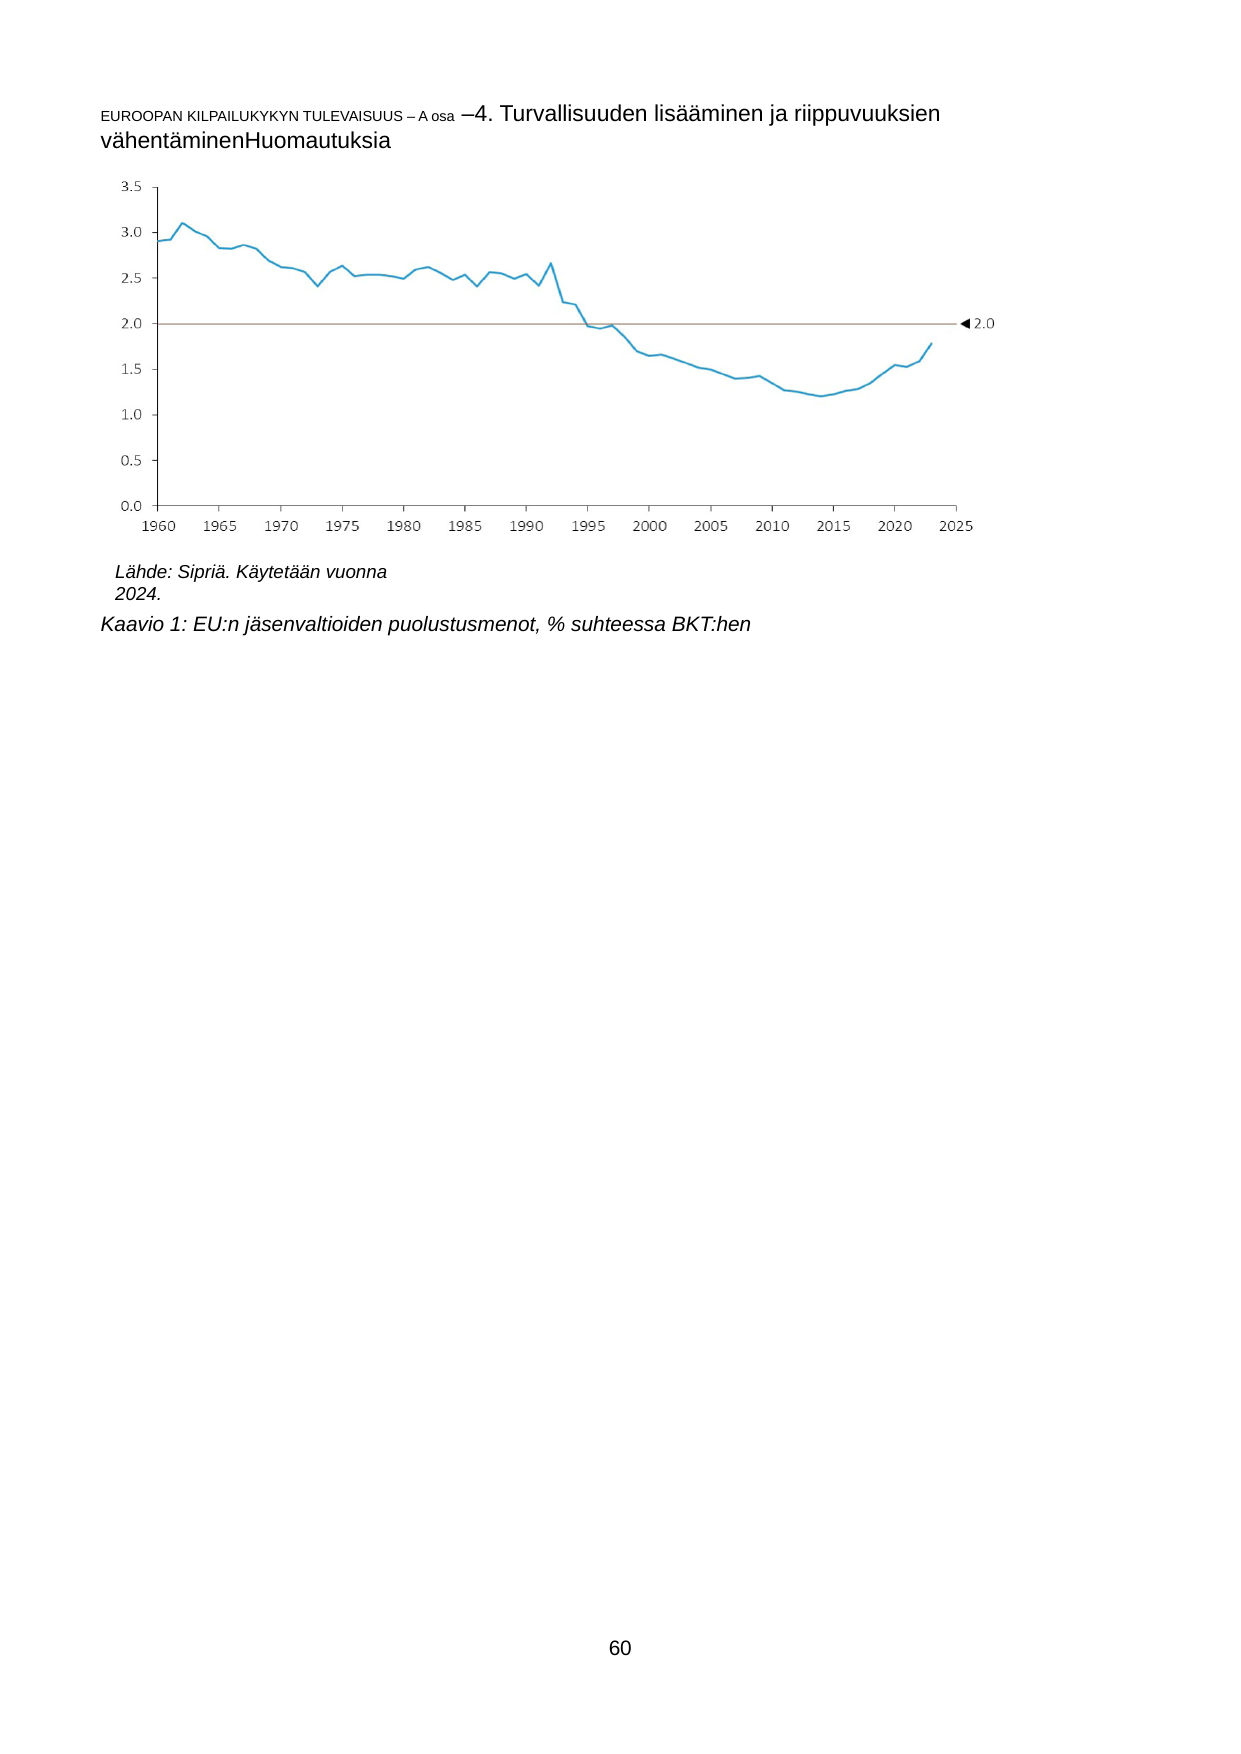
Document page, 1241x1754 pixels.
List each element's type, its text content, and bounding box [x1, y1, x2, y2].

picture [102, 176, 1004, 537]
text Kaavio 1: EU:n jäsenvaltioiden puolustusmenot, % suhteessa BKT:hen [100, 189, 1004, 636]
